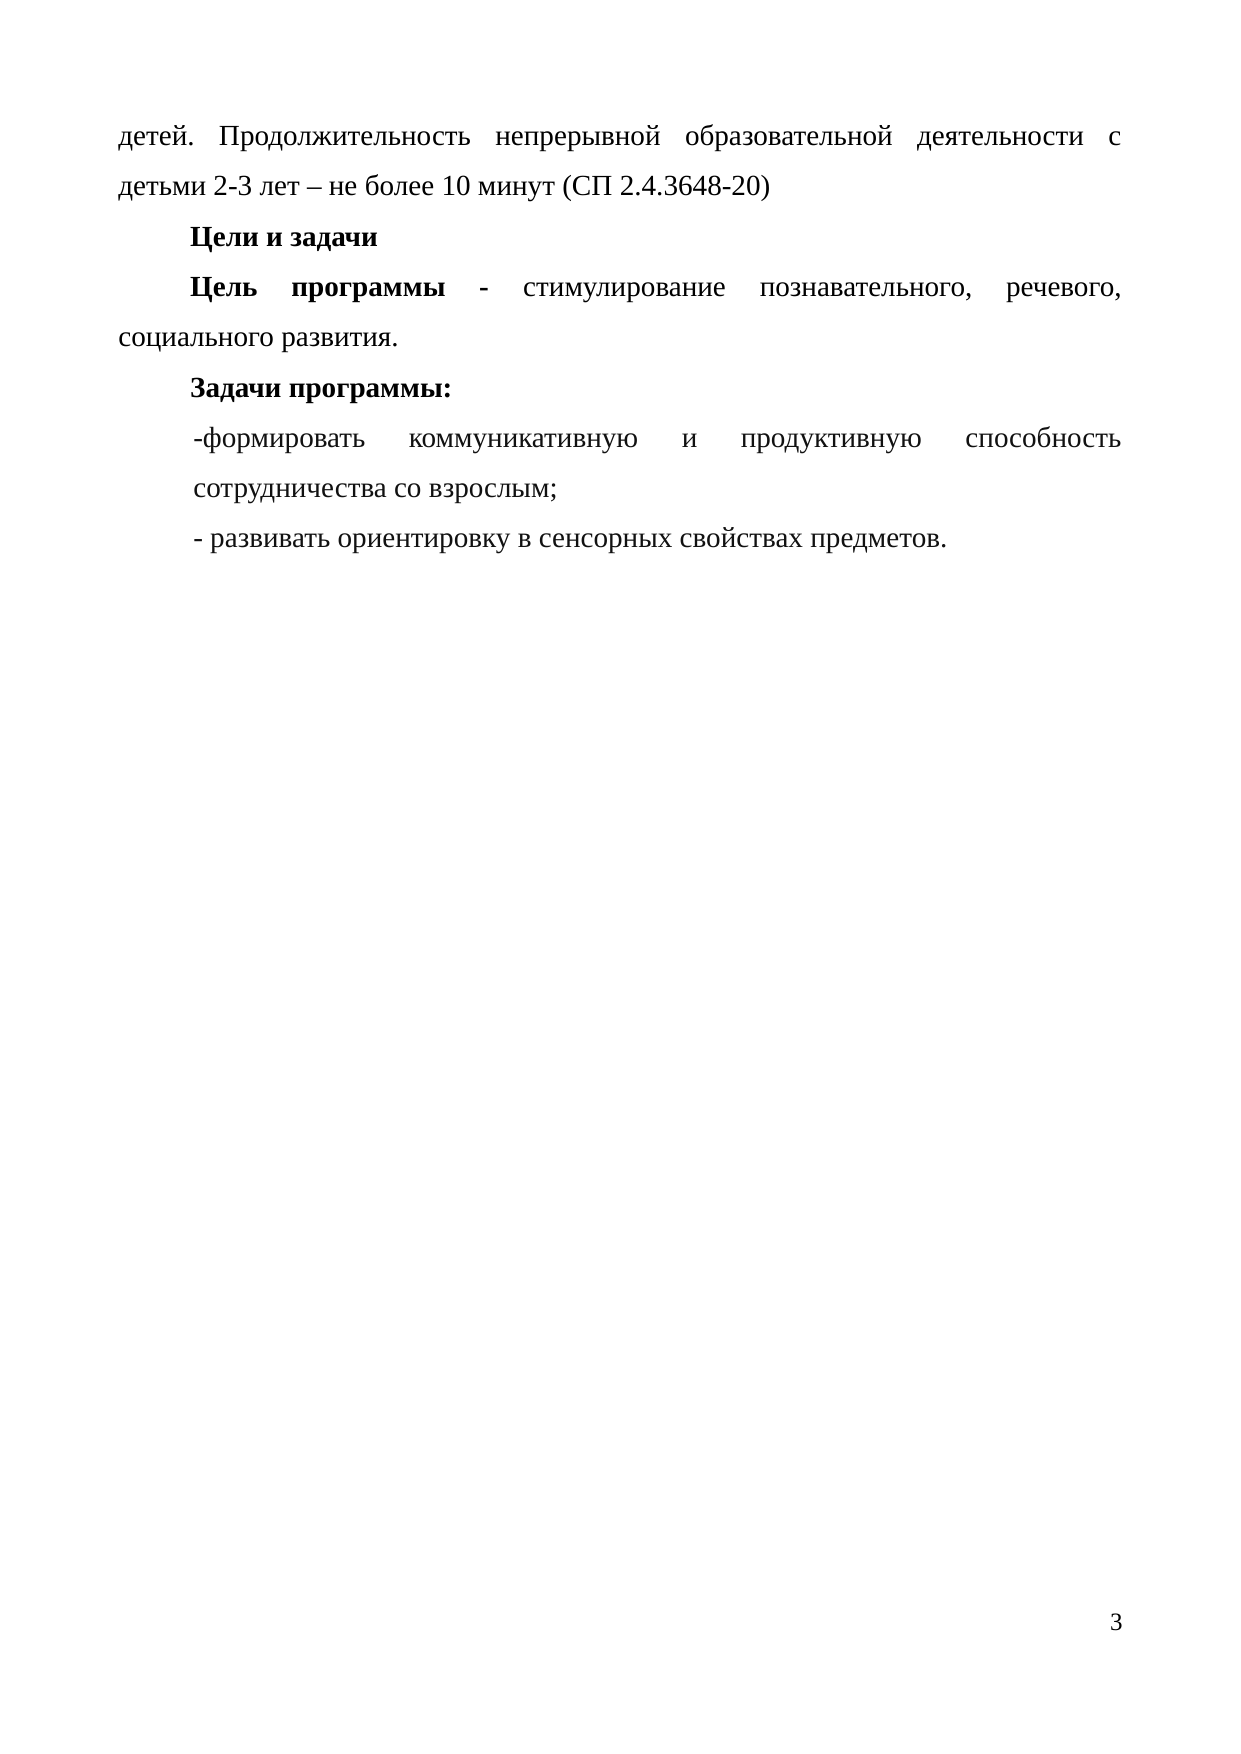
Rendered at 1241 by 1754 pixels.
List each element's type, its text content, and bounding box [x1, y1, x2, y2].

list - развивать ориентировку в сенсорных свойствах предметов. [156, 521, 1122, 554]
list -формировать коммуникативную и продуктивную способность сотрудничества со взрослым; [156, 420, 1122, 504]
text Цель программы - стимулирование познавательного, речевого, социального развития. [118, 269, 1122, 353]
text Задачи программы: [118, 370, 1122, 403]
text Цели и задачи [118, 219, 1122, 252]
text детей. Продолжительность непрерывной образовательной деятельности с детьми 2-3 лет – не более 10 минут (СП 2.4.3648-20) [118, 118, 1122, 202]
